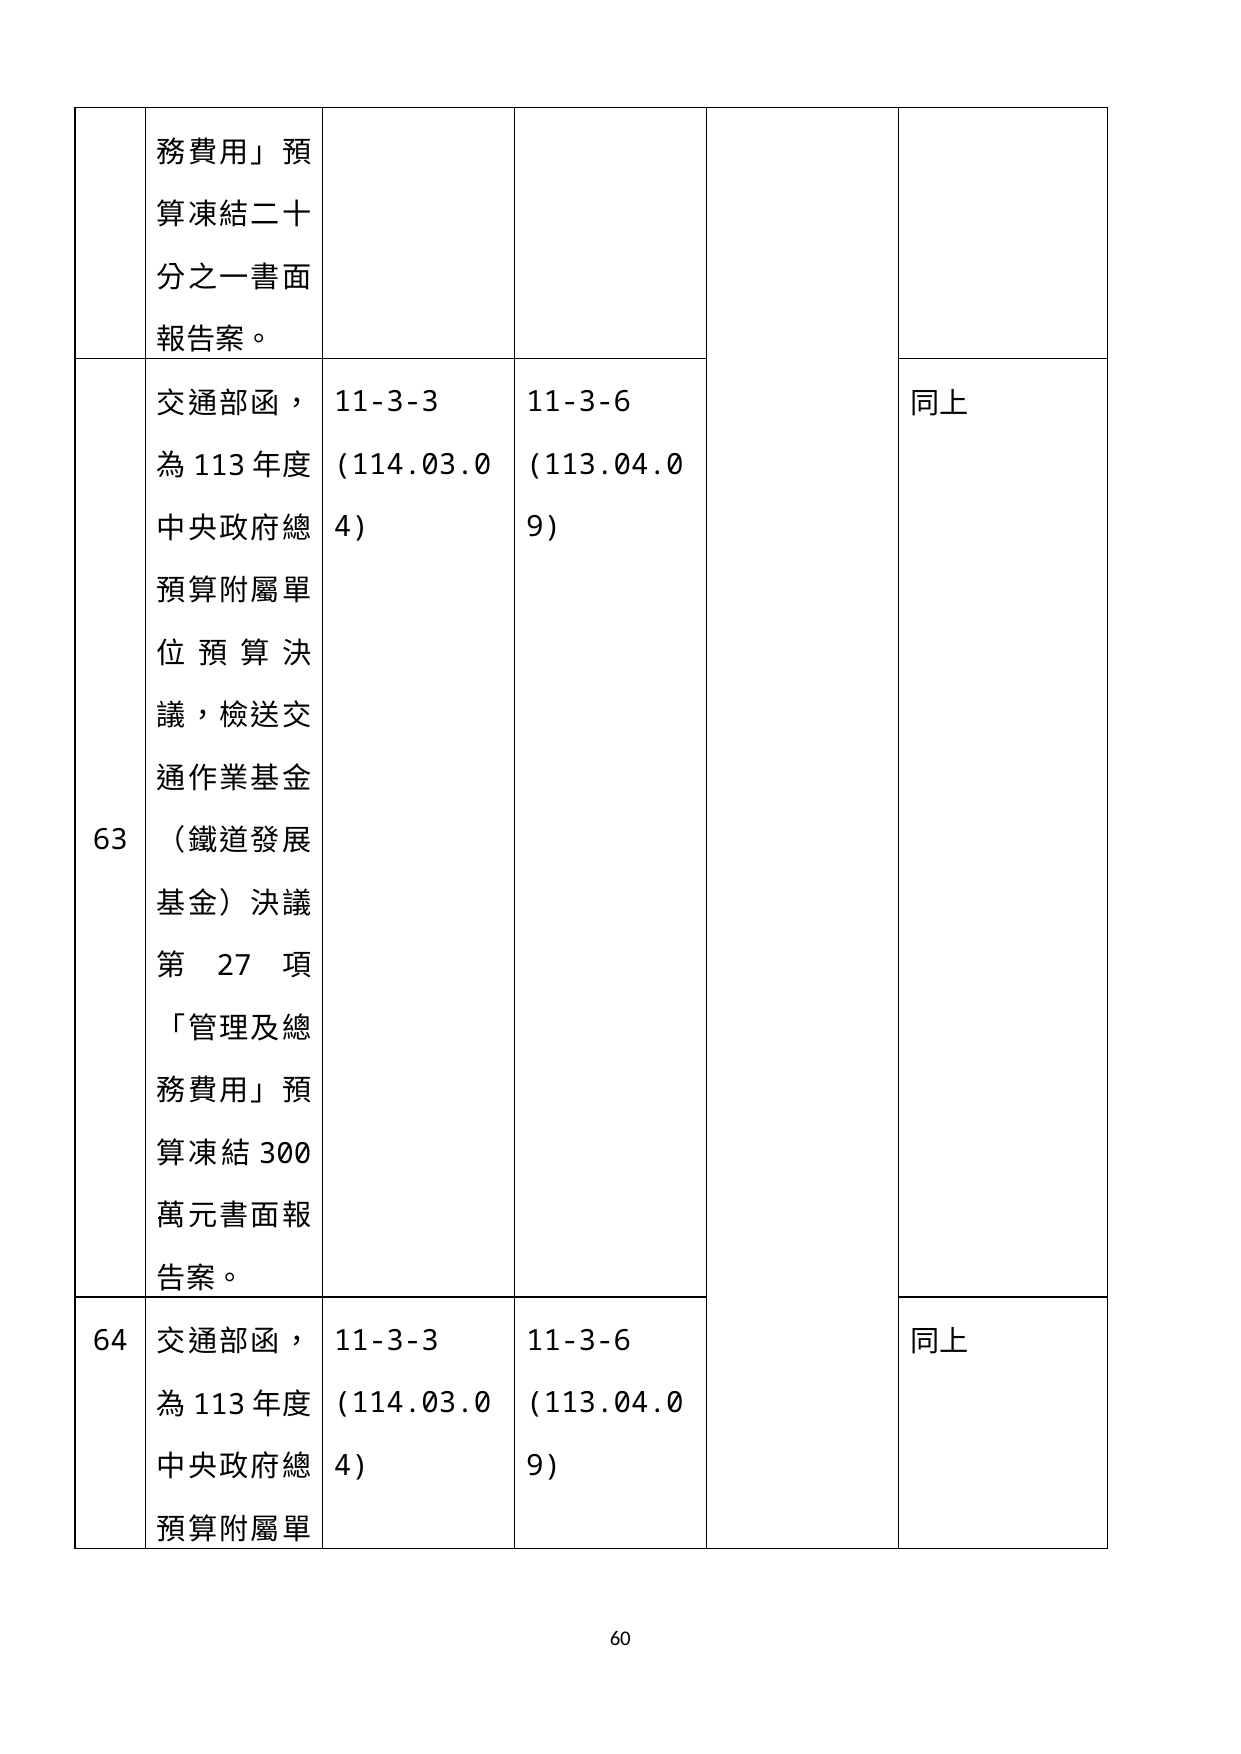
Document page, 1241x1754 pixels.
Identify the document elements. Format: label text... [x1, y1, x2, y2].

table_cell 64 [76, 1298, 145, 1547]
table_cell 11-3-6 (113.04.09) [515, 359, 706, 1296]
table_cell [707, 108, 898, 1547]
table_cell [899, 108, 1107, 358]
table_cell 務費用」預算凍結二十分之一書面報告案。 [146, 108, 322, 358]
table_cell 同上 [899, 359, 1107, 1296]
table_cell 11-3-3 (114.03.04) [323, 359, 514, 1296]
table_cell 交通部函，為113年度中央政府總預算附屬單 [146, 1298, 322, 1547]
table_cell [76, 108, 145, 358]
table_cell 同上 [899, 1298, 1107, 1547]
table_cell 11-3-3 (114.03.04) [323, 1298, 514, 1547]
table_cell [515, 108, 706, 358]
table_cell [323, 108, 514, 358]
table_cell 63 [76, 359, 145, 1296]
table_cell 11-3-6 (113.04.09) [515, 1298, 706, 1547]
table_cell 交通部函，為113年度中央政府總預算附屬單位預算決議，檢送交通作業基金（鐵道發展基金）決議第27項「管理及總務費用」預算凍結300萬元書面報告案。 [146, 359, 322, 1296]
